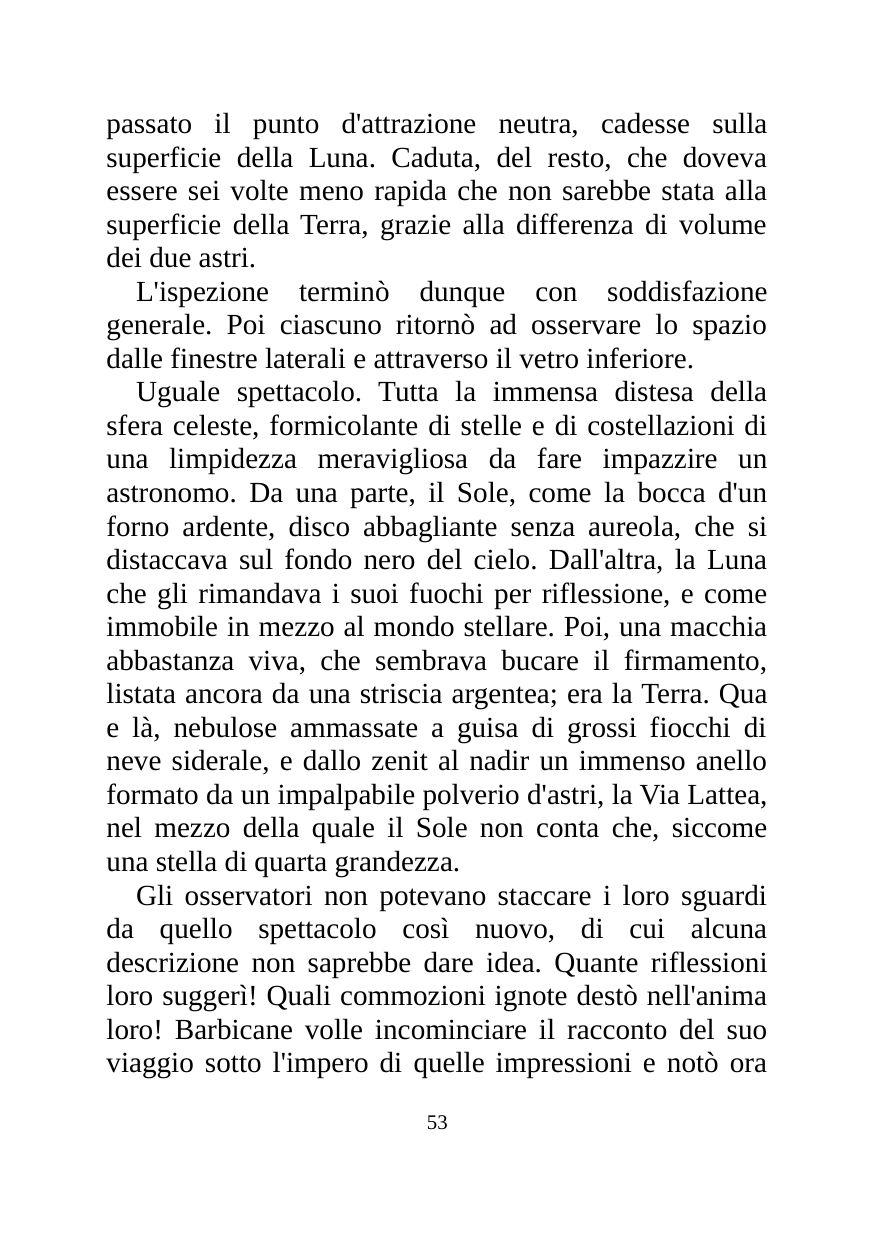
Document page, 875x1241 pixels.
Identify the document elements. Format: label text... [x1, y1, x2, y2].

text L'ispezione terminò dunque con soddisfazione generale. Poi ciascuno ritornò ad osservare lo spazio dalle finestre laterali e attraverso il vetro inferiore. [106, 274, 768, 374]
text Gli osservatori non potevano staccare i loro sguardi da quello spettacolo così nuovo, di cui alcuna descrizione non saprebbe dare idea. Quante riflessioni loro suggerì! Quali commozioni ignote destò nell'anima loro! Barbicane volle incominciare il racconto del suo viaggio sotto l'impero di quelle impressioni e notò ora [106, 878, 768, 1079]
text passato il punto d'attrazione neutra, cadesse sulla superficie della Luna. Caduta, del resto, che doveva essere sei volte meno rapida che non sarebbe stata alla superficie della Terra, grazie alla differenza di volume dei due astri. [106, 106, 768, 274]
text Uguale spettacolo. Tutta la immensa distesa della sfera celeste, formicolante di stelle e di costellazioni di una limpidezza meravigliosa da fare impazzire un astronomo. Da una parte, il Sole, come la bocca d'un forno ardente, disco abbagliante senza aureola, che si distaccava sul fondo nero del cielo. Dall'altra, la Luna che gli rimandava i suoi fuochi per riflessione, e come immobile in mezzo al mondo stellare. Poi, una macchia abbastanza viva, che sembrava bucare il firmamento, listata ancora da una striscia argentea; era la Terra. Qua e là, nebulose ammassate a guisa di grossi fiocchi di neve siderale, e dallo zenit al nadir un immenso anello formato da un impalpabile polverio d'astri, la Via Lattea, nel mezzo della quale il Sole non conta che, siccome una stella di quarta grandezza. [106, 374, 768, 878]
